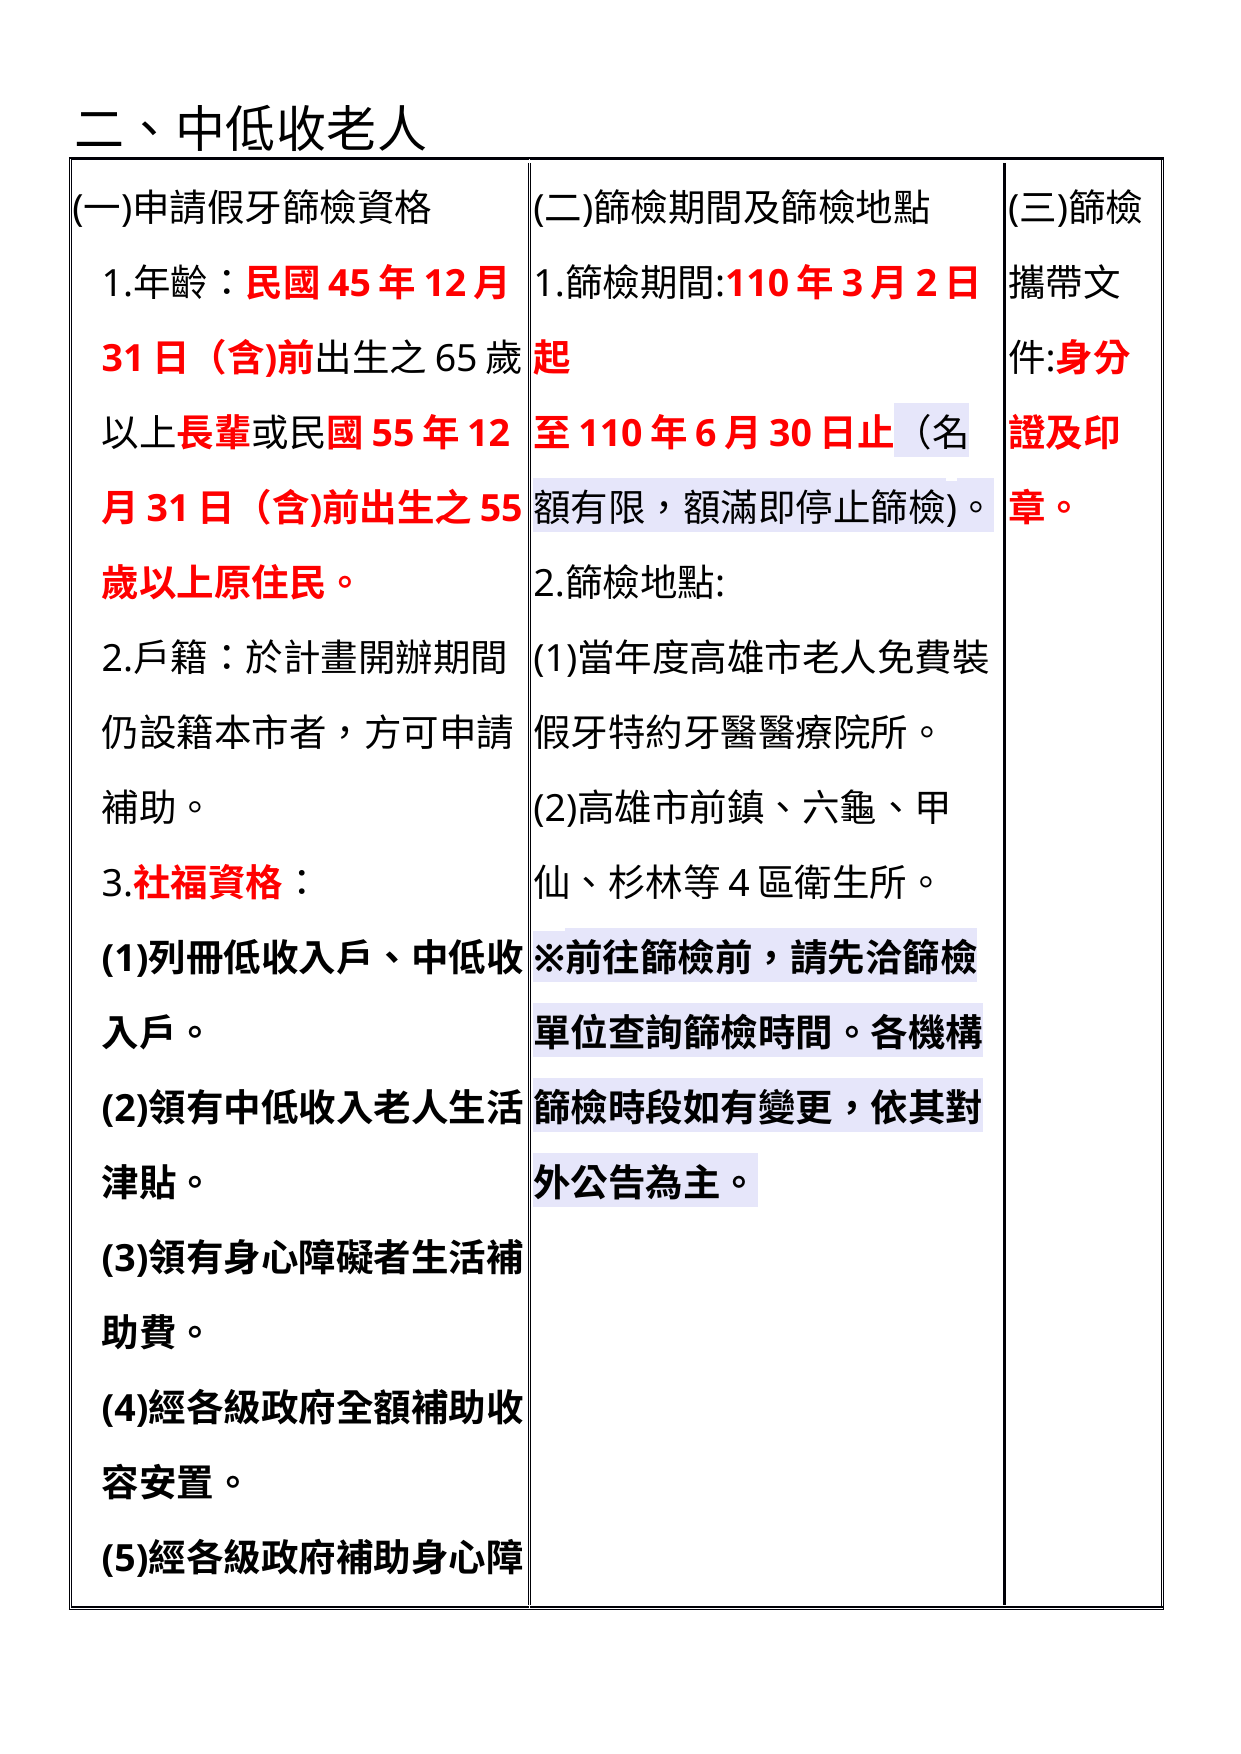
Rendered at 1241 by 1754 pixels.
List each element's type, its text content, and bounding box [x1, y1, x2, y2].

text 二、中低收老人 [74, 82, 1053, 157]
table_header (一)申請假牙篩檢資格 1.年齡：民國45年12月31日（含)前出生之65歲以上長輩或民國55年12月31日（含)前出生之55歲以上原住民。 2.戶籍：於計畫開辦期間仍設籍本市者，方可申請補助。 3.社福資格： (1)列冊低收入戶、中低收入戶。 (2)領有中低收入老人生活津貼。 (3)領有身心障礙者生活補助費。 (4)經各級政府全額補助收容安置。 (5)經各級政府補助身心障 [72, 160, 529, 1606]
table_header (二)篩檢期間及篩檢地點 1.篩檢期間:110年3月2日起 至110年6月30日止（名額有限，額滿即停止篩檢)。 2.篩檢地點: (1)當年度高雄市老人免費裝假牙特約牙醫醫療院所。 (2)高雄市前鎮、六龜、甲仙、杉林等4區衛生所。 ※前往篩檢前，請先洽篩檢單位查詢篩檢時間。各機構篩檢時段如有變更，依其對外公告為主。 [530, 160, 1004, 1606]
table_header (三)篩檢攜帶文件:身分證及印章。 [1004, 160, 1161, 1606]
